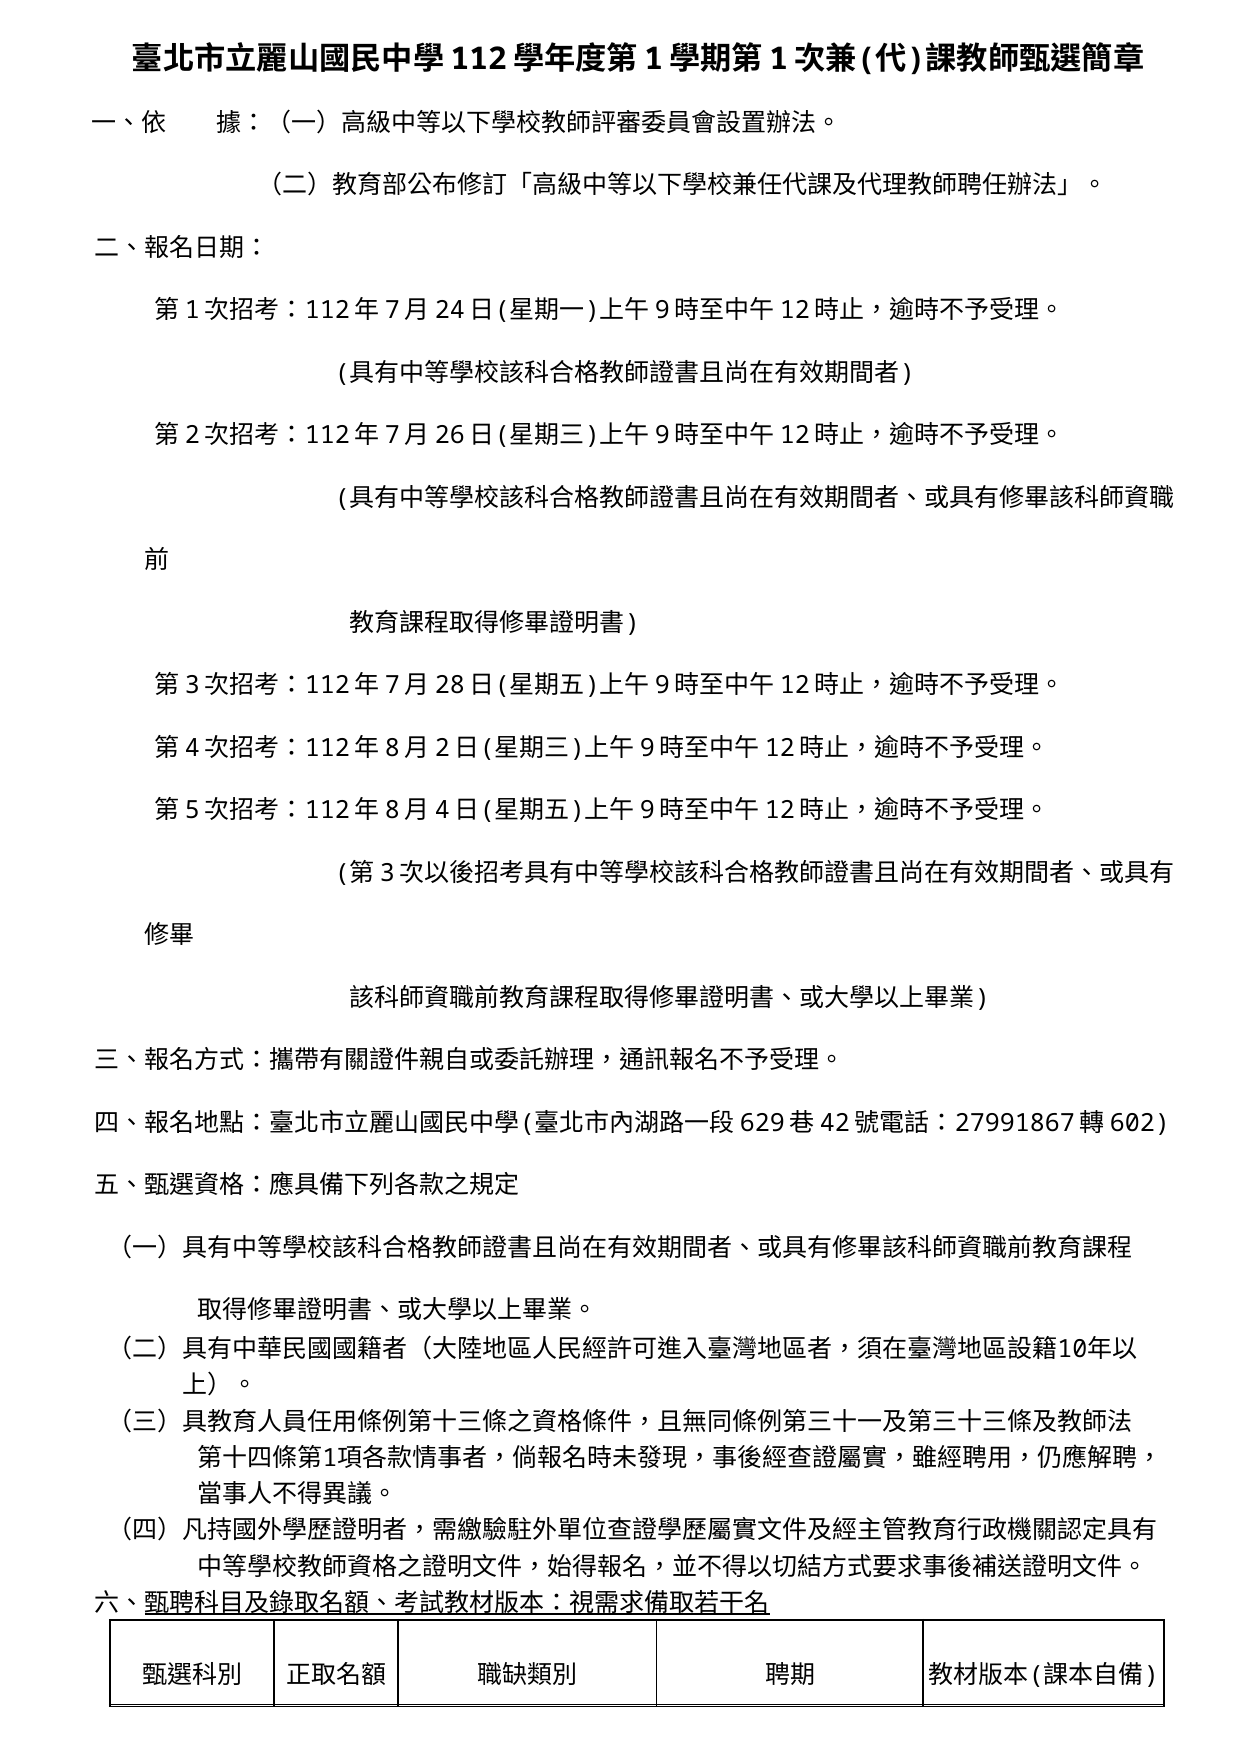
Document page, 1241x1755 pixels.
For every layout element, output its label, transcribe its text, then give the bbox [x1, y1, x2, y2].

text （二）教育部公布修訂「高級中等以下學校兼任代課及代理教師聘任辦法」。 [94, 141, 1181, 204]
text 中等學校教師資格之證明文件，始得報名，並不得以切結方式要求事後補送證明文件。 [107, 1546, 1181, 1582]
text 第5次招考：112年8月4日(星期五)上午9時至中午12時止，逾時不予受理。 [94, 766, 1181, 829]
text 三、報名方式：攜帶有關證件親自或委託辦理，通訊報名不予受理。 [94, 1016, 1181, 1079]
text 六、甄聘科目及錄取名額、考試教材版本：視需求備取若干名 [94, 1582, 1181, 1619]
text 一、依 據：（一）高級中等以下學校教師評審委員會設置辦法。 [92, 79, 1181, 141]
text 當事人不得異議。 [107, 1474, 1181, 1510]
text 五、甄選資格：應具備下列各款之規定 [94, 1141, 1181, 1204]
table_header 甄選科別 [111, 1621, 273, 1704]
table_header 教材版本(課本自備) [924, 1621, 1163, 1704]
text (第3次以後招考具有中等學校該科合格教師證書且尚在有效期間者、或具有修畢 [94, 829, 1181, 954]
text （一）具有中等學校該科合格教師證書且尚在有效期間者、或具有修畢該科師資職前教育課程 [107, 1204, 1181, 1266]
text 二、報名日期： [94, 204, 1181, 266]
text （四）凡持國外學歷證明者，需繳驗駐外單位查證學歷屬實文件及經主管教育行政機關認定具有 [107, 1510, 1181, 1546]
table_header 正取名額 [275, 1621, 397, 1704]
text 四、報名地點：臺北市立麗山國民中學(臺北市內湖路一段629巷42號電話：27991867轉602) [94, 1079, 1181, 1141]
text 第2次招考：112年7月26日(星期三)上午9時至中午12時止，逾時不予受理。 [94, 391, 1181, 454]
text （三）具教育人員任用條例第十三條之資格條件，且無同條例第三十一及第三十三條及教師法 [107, 1401, 1181, 1437]
text 臺北市立麗山國民中學112學年度第1學期第1次兼(代)課教師甄選簡章 [94, 33, 1181, 79]
table_header 職缺類別 [399, 1621, 656, 1704]
text (具有中等學校該科合格教師證書且尚在有效期間者) [94, 329, 1181, 391]
text 第4次招考：112年8月2日(星期三)上午9時至中午12時止，逾時不予受理。 [94, 704, 1181, 766]
text 第十四條第1項各款情事者，倘報名時未發現，事後經查證屬實，雖經聘用，仍應解聘， [107, 1437, 1181, 1474]
table_header 聘期 [657, 1621, 922, 1704]
text (具有中等學校該科合格教師證書且尚在有效期間者、或具有修畢該科師資職前 [94, 454, 1181, 579]
text 教育課程取得修畢證明書) [94, 579, 1181, 641]
text 取得修畢證明書、或大學以上畢業。 [107, 1266, 1181, 1329]
text 第1次招考：112年7月24日(星期一)上午9時至中午12時止，逾時不予受理。 [94, 266, 1181, 329]
text （二）具有中華民國國籍者（大陸地區人民經許可進入臺灣地區者，須在臺灣地區設籍10年以上）。 [107, 1329, 1181, 1401]
text 該科師資職前教育課程取得修畢證明書、或大學以上畢業) [94, 954, 1181, 1016]
text 第3次招考：112年7月28日(星期五)上午9時至中午12時止，逾時不予受理。 [94, 641, 1181, 704]
